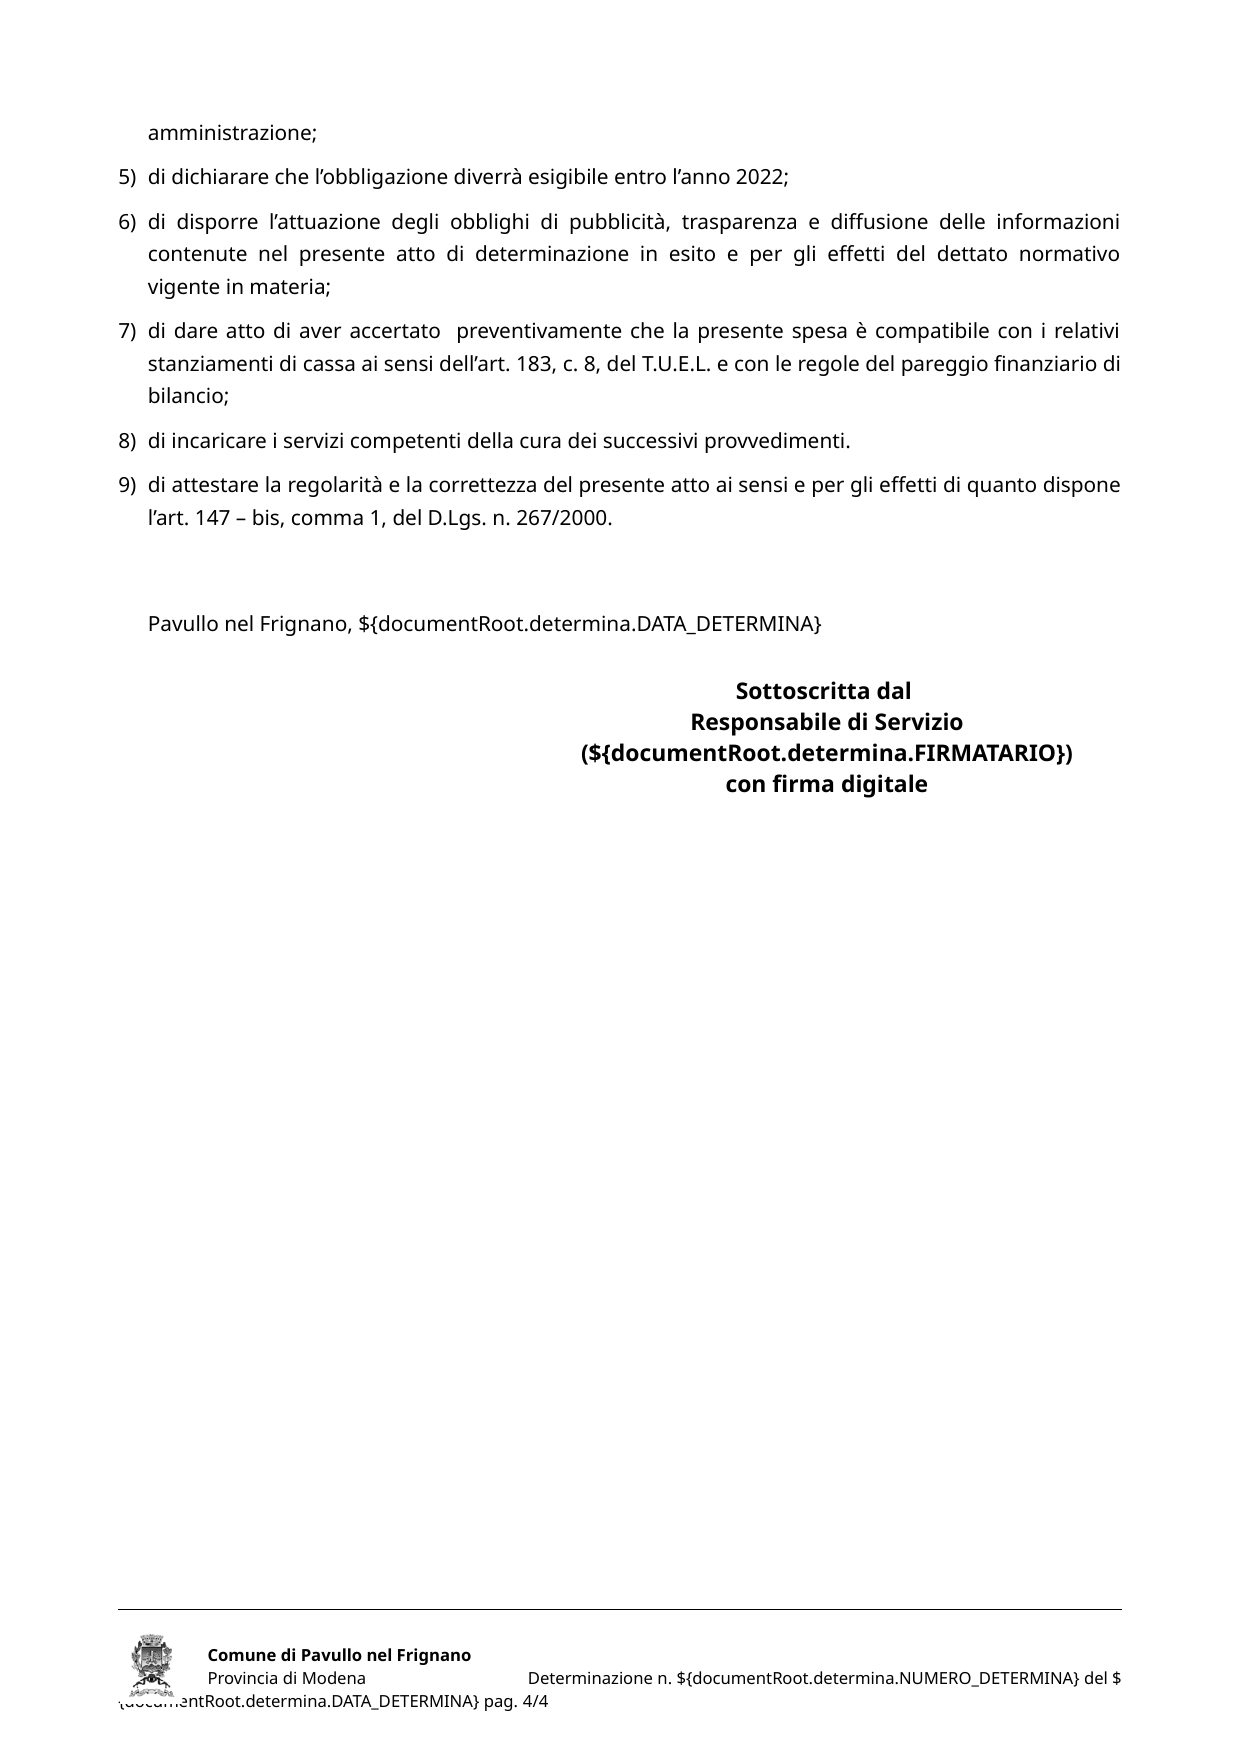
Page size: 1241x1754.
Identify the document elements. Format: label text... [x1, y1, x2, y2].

picture [120, 1631, 183, 1704]
text Sottoscritta dal [532, 675, 1122, 706]
text (${documentRoot.determina.FIRMATARIO}) [532, 737, 1122, 768]
list di dare atto di aver accertato preventivamente che la presente spesa è compatibile con i relativi stanziamenti di cassa ai sensi dell’art. 183, c. 8, del T.U.E.L. e con le regole del pareggio finanziario di bilancio; [118, 316, 1122, 410]
list di attestare la regolarità e la correttezza del presente atto ai sensi e per gli effetti di quanto dispone l’art. 147 – bis, comma 1, del D.Lgs. n. 267/2000. [118, 470, 1122, 531]
list di disporre l’attuazione degli obblighi di pubblicità, trasparenza e diffusione delle informazioni contenute nel presente atto di determinazione in esito e per gli effetti del dettato normativo vigente in materia; [118, 207, 1122, 301]
list di dichiarare che l’obbligazione diverrà esigibile entro l’anno 2022; [118, 162, 1122, 191]
list di incaricare i servizi competenti della cura dei successivi provvedimenti. [118, 426, 1122, 454]
text Responsabile di Servizio [532, 706, 1122, 737]
text Pavullo nel Frignano, ${documentRoot.determina.DATA_DETERMINA} [118, 609, 1122, 638]
list amministrazione; [118, 118, 1122, 147]
text con firma digitale [532, 768, 1122, 800]
